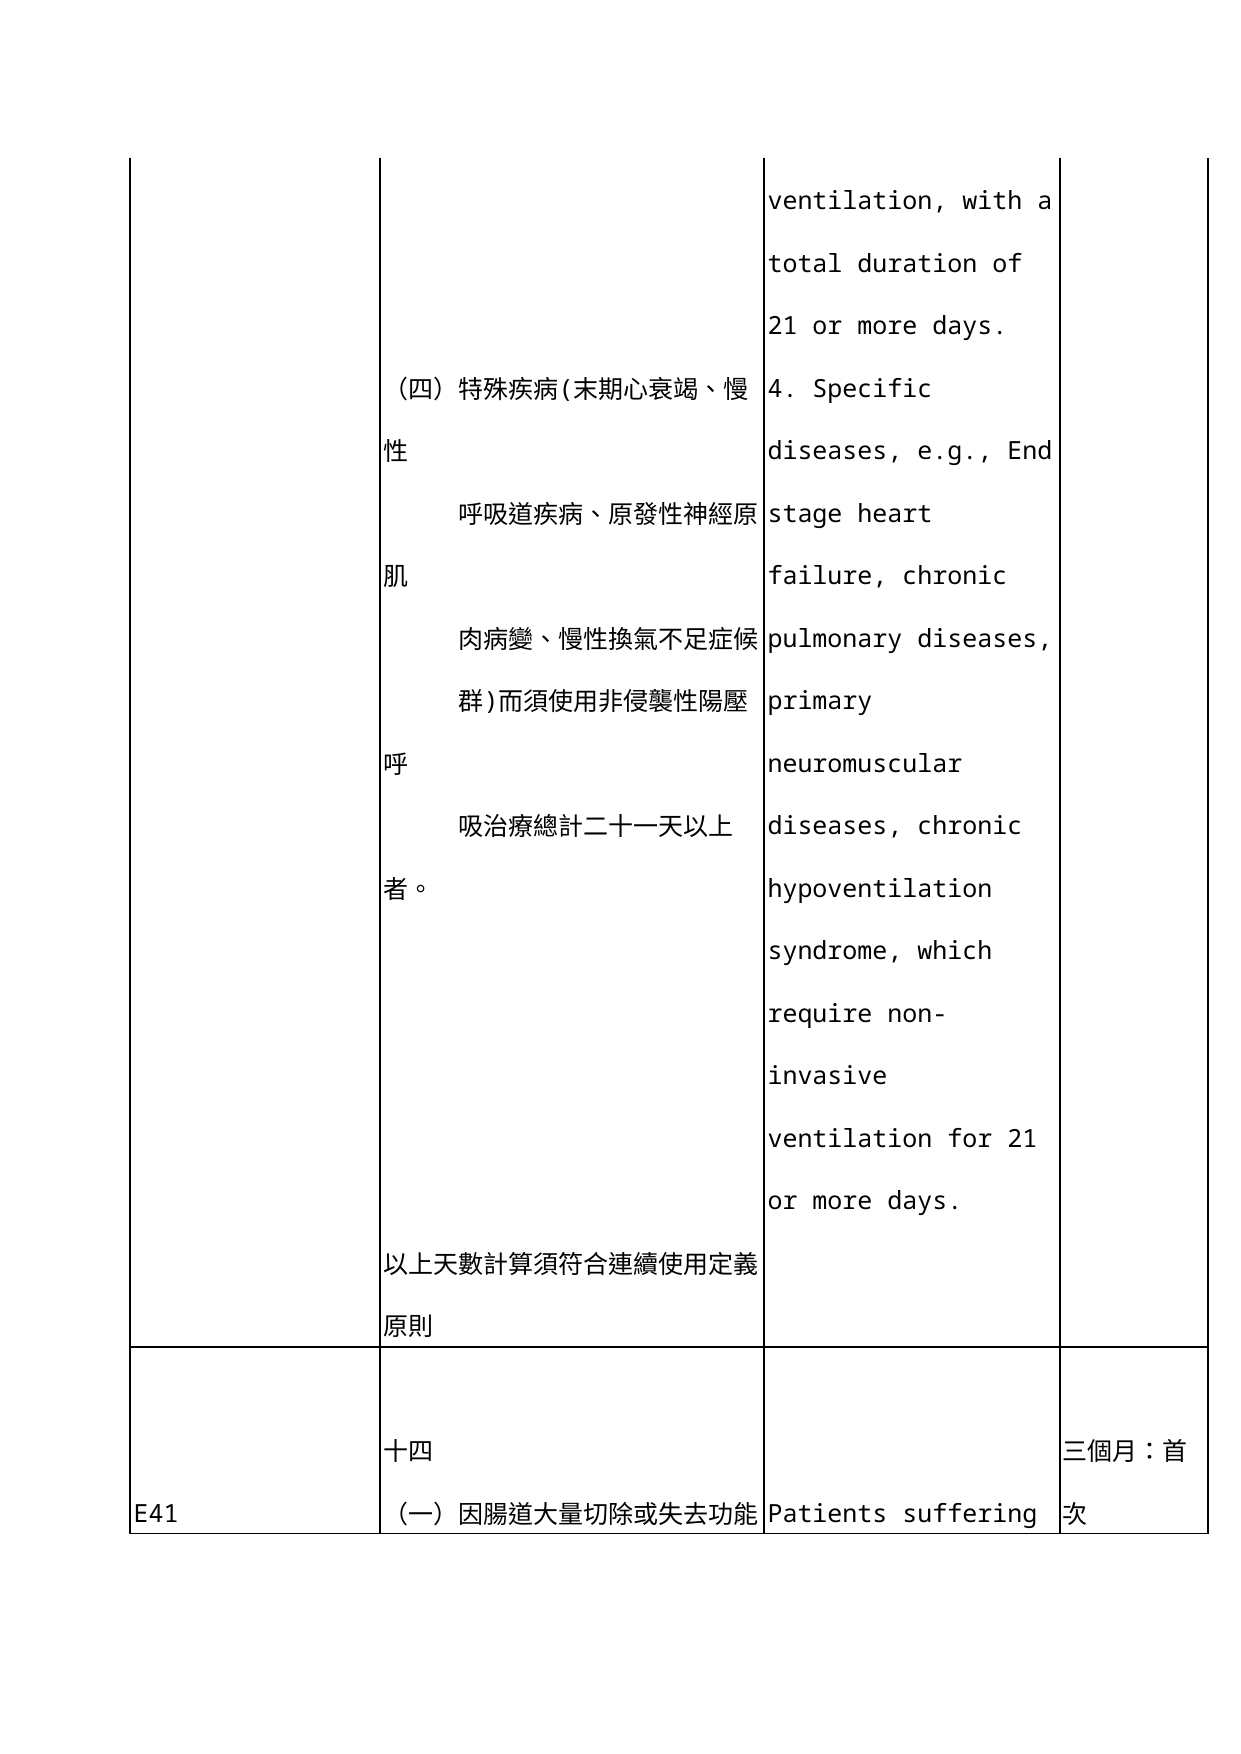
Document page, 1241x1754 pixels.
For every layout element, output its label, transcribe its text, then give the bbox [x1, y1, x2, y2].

table_cell [131, 158, 379, 346]
table_cell Patients suffering [765, 1348, 1059, 1533]
table_cell [1061, 1221, 1207, 1346]
table_cell [131, 346, 379, 1221]
table_cell [1061, 158, 1207, 1221]
table_cell ventilation, with a total duration of 21 or more days. [765, 158, 1059, 346]
table_cell （四）特殊疾病(末期心衰竭、慢性 呼吸道疾病、原發性神經原肌 肉病變、慢性換氣不足症候 群)而須使用非侵襲性陽壓呼 吸治療總計二十一天以上者。 [381, 346, 763, 1221]
table_cell 三個月：首次 [1061, 1348, 1207, 1533]
table_cell [765, 1221, 1059, 1346]
table_cell 十四 （一）因腸道大量切除或失去功能 [381, 1348, 763, 1533]
table_cell E41 [131, 1348, 379, 1533]
table_cell 以上天數計算須符合連續使用定義原則 [381, 1221, 763, 1346]
table_cell [131, 1221, 379, 1346]
table_cell [381, 158, 763, 346]
table_cell 4. Specific diseases, e.g., End stage heart failure, chronic pulmonary diseases, primary neuromuscular diseases, chronic hypoventilation syndrome, which require non-invasive ventilation for 21 or more days. [765, 346, 1059, 1221]
